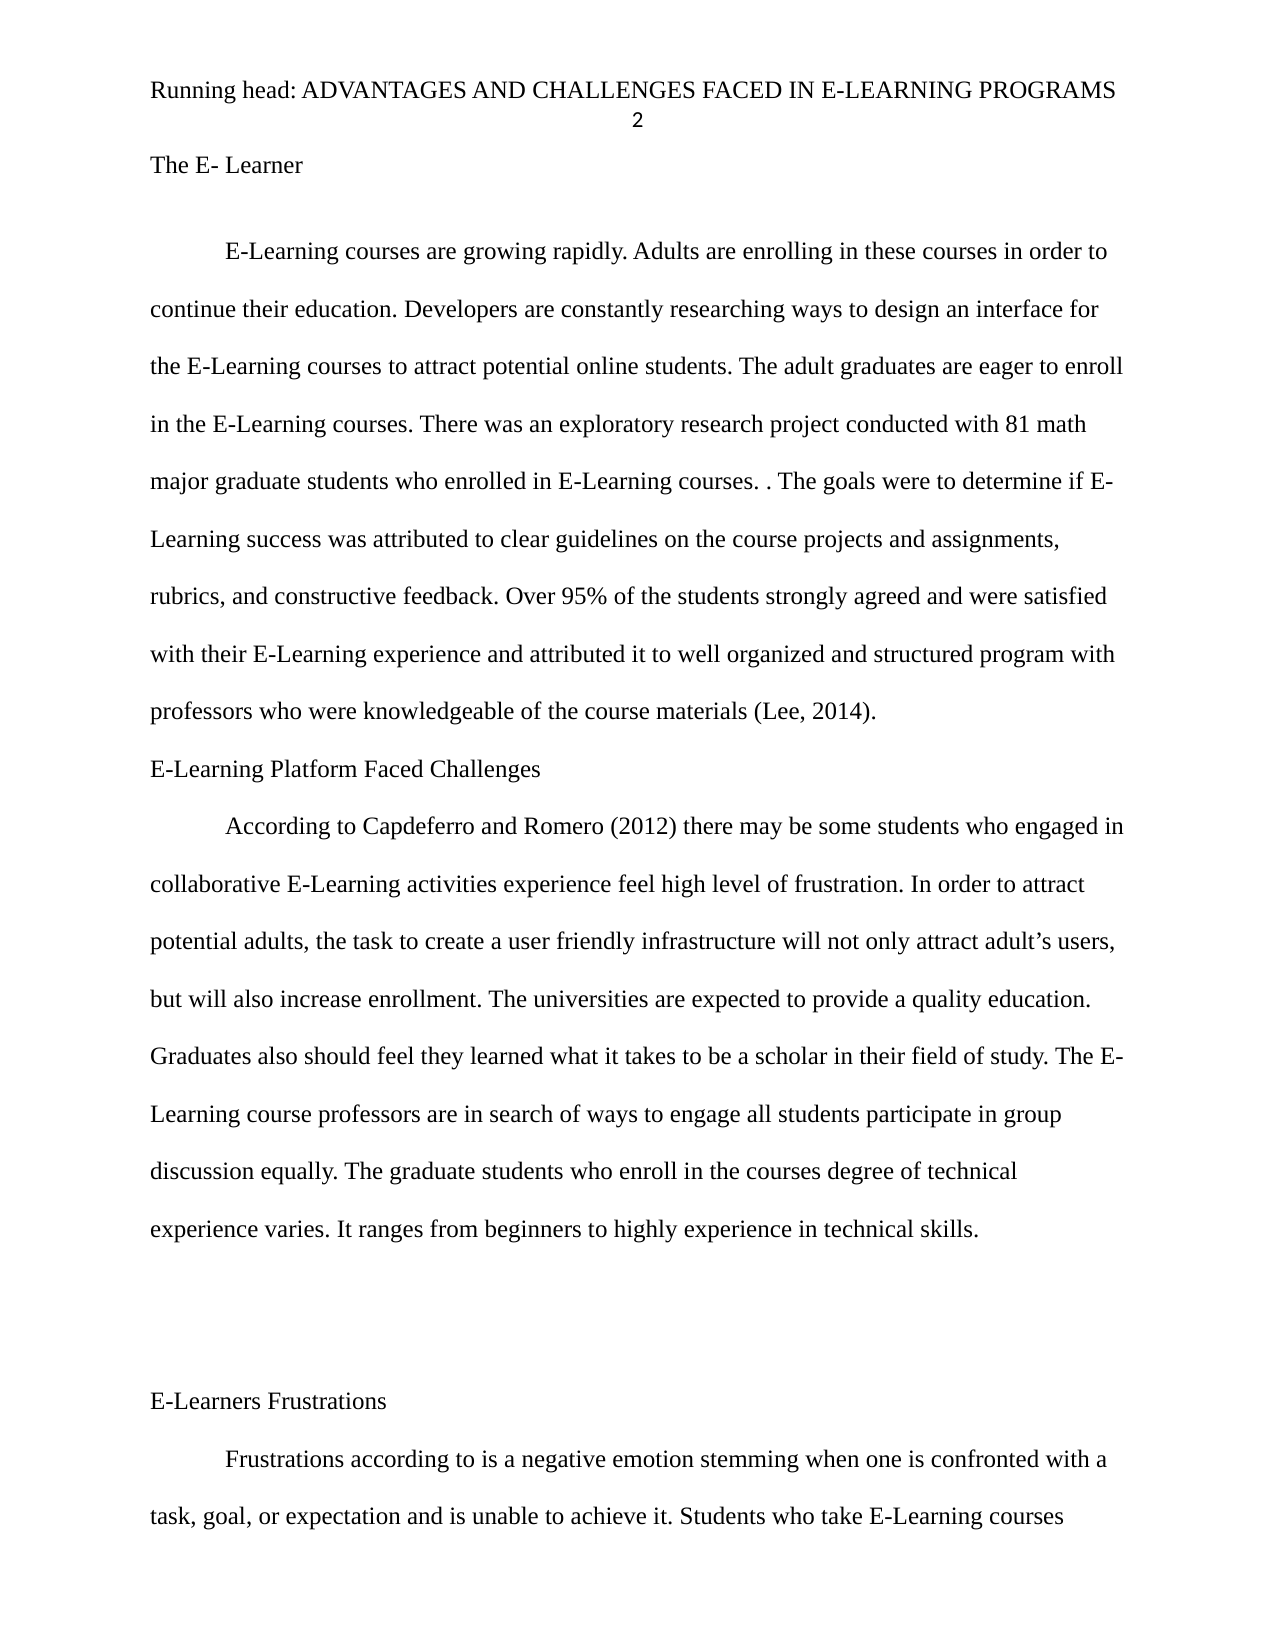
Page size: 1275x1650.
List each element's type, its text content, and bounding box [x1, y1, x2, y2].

text E-Learning Platform Faced Challenges [150, 754, 1125, 782]
text According to Capdeferro and Romero (2012) there may be some students who engaged in collaborative E-Learning activities experience feel high level of frustration. In order to attract potential adults, the task to create a user friendly infrastructure will not only attract adult’s users, but will also increase enrollment. The universities are expected to provide a quality education. Graduates also should feel they learned what it takes to be a scholar in their field of study. The E-Learning course professors are in search of ways to engage all students participate in group discussion equally. The graduate students who enroll in the courses degree of technical experience varies. It ranges from beginners to highly experience in technical skills. [150, 811, 1125, 1242]
text Frustrations according to is a negative emotion stemming when one is confronted with a task, goal, or expectation and is unable to achieve it. Students who take E-Learning courses [150, 1444, 1125, 1530]
text E-Learning courses are growing rapidly. Adults are enrolling in these courses in order to continue their education. Developers are constantly researching ways to design an interface for the E-Learning courses to attract potential online students. The adult graduates are eager to enroll in the E-Learning courses. There was an exploratory research project conducted with 81 math major graduate students who enrolled in E-Learning courses. . The goals were to determine if E-Learning success was attributed to clear guidelines on the course projects and assignments, rubrics, and constructive feedback. Over 95% of the students strongly agreed and were satisfied with their E-Learning experience and attributed it to well organized and structured program with professors who were knowledgeable of the course materials (Lee, 2014). [150, 236, 1125, 725]
text The E- Learner [150, 150, 1125, 179]
text E-Learners Frustrations [150, 1386, 1125, 1415]
